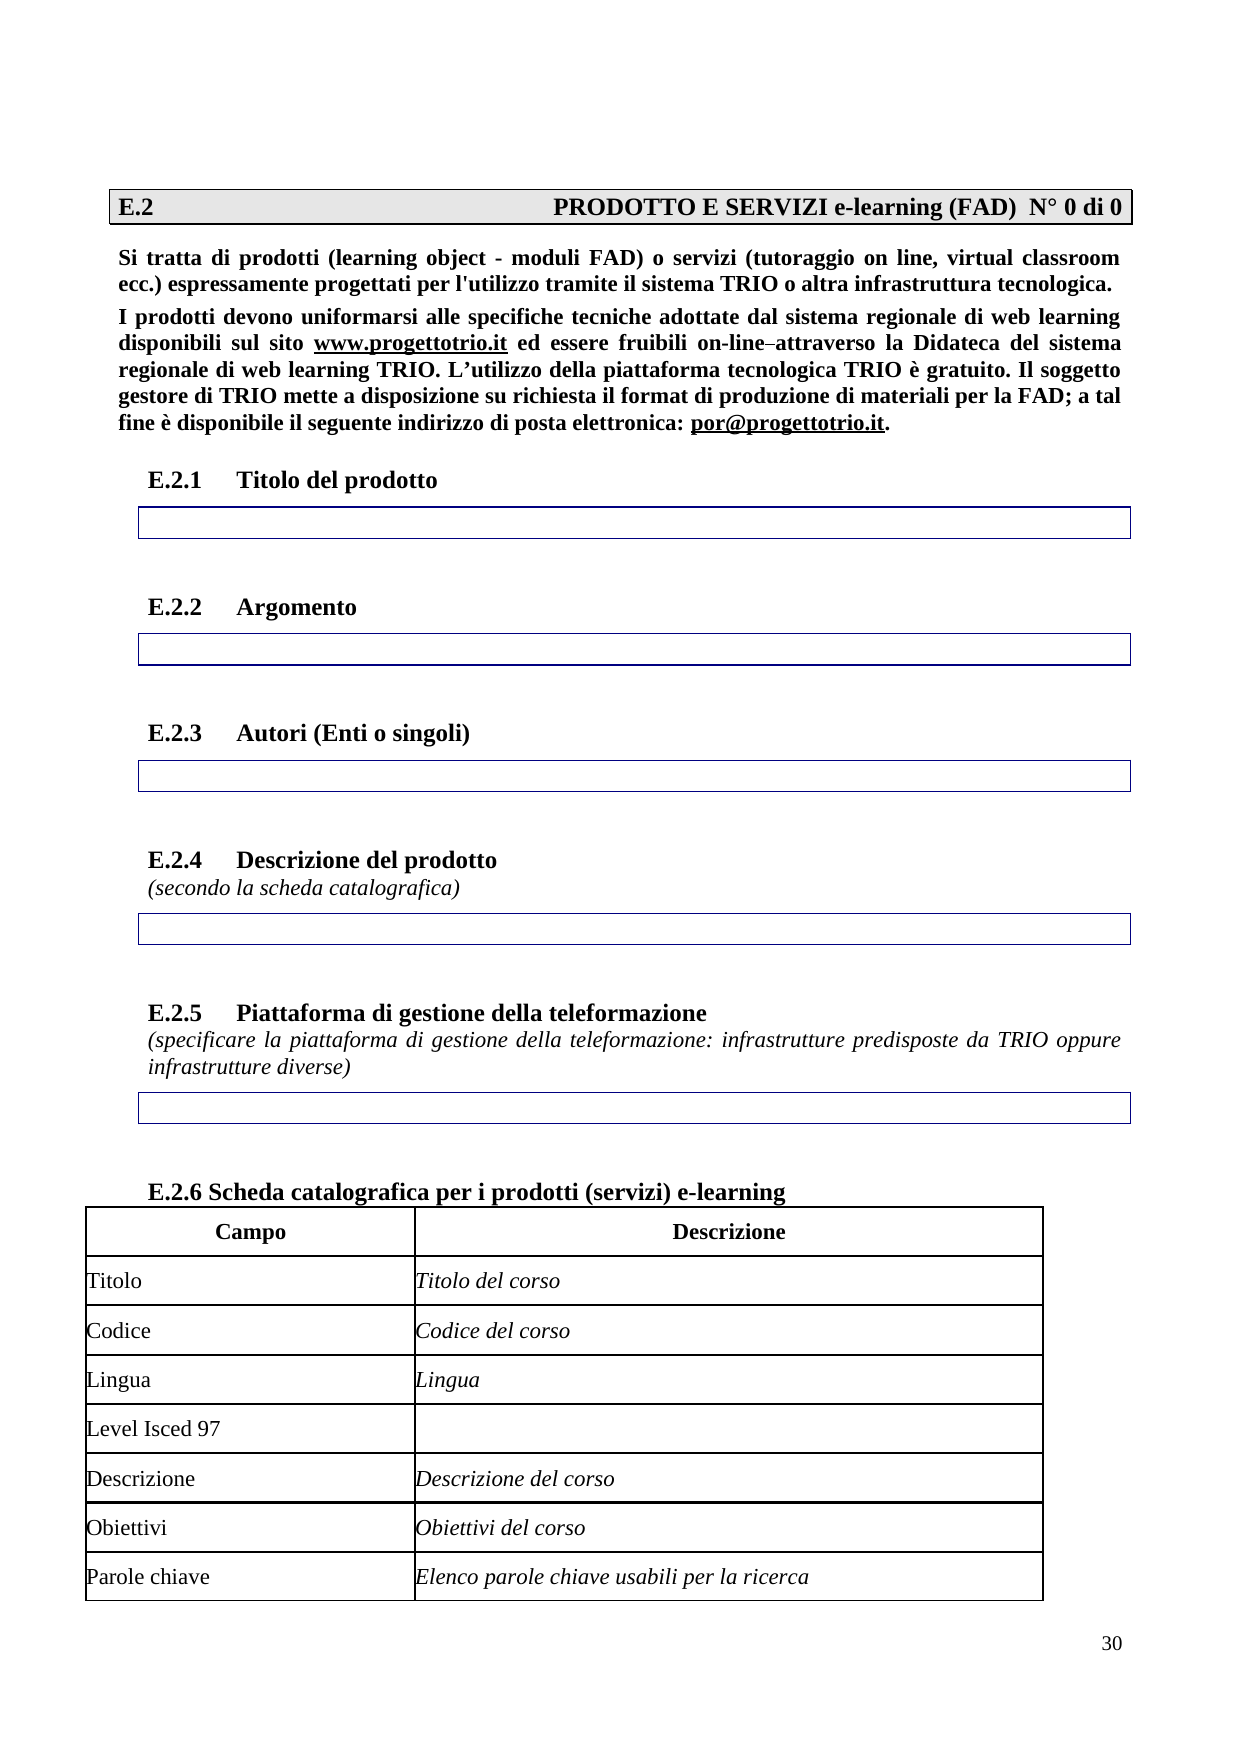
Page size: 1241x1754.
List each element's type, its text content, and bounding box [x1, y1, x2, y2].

text E.2.4 Descrizione del prodotto [148, 845, 1122, 873]
table_cell Obiettivi [87, 1504, 414, 1551]
table_cell Descrizione del corso [416, 1454, 1042, 1501]
text I prodotti devono uniformarsi alle specifiche tecniche adottate dal sistema regionale di web learning disponibili sul sito www.progettotrio.it ed essere fruibili on-line attraverso la Didateca del sistema regionale di web learning TRIO. L’utilizzo della piattaforma tecnologica TRIO è gratuito. Il soggetto gestore di TRIO mette a disposizione su richiesta il format di produzione di materiali per la FAD; a tal fine è disponibile il seguente indirizzo di posta elettronica: por@progettotrio.it. [118, 303, 1122, 435]
table_cell Titolo [87, 1257, 414, 1304]
table_header [1044, 1206, 1240, 1255]
table_cell [416, 1405, 1042, 1452]
table_header Campo [87, 1208, 414, 1255]
text E.2.1 Titolo del prodotto [148, 465, 1122, 494]
table_cell Elenco parole chiave usabili per la ricerca [416, 1553, 1042, 1600]
table_cell [1044, 1255, 1240, 1304]
table_header Descrizione [416, 1208, 1042, 1255]
table_cell [1044, 1304, 1240, 1353]
table_cell Descrizione [87, 1454, 414, 1501]
text E.2.2 Argomento [148, 592, 1122, 620]
text Si tratta di prodotti (learning object - moduli FAD) o servizi (tutoraggio on line, virtual classroom ecc.) espressamente progettati per l'utilizzo tramite il sistema TRIO o altra infrastruttura tecnologica. [118, 244, 1122, 297]
table_cell Lingua [87, 1356, 414, 1403]
table_cell Titolo del corso [416, 1257, 1042, 1304]
table_cell [1044, 1354, 1240, 1403]
table_cell Level Isced 97 [87, 1405, 414, 1452]
table_cell Codice [87, 1306, 414, 1353]
text E.2.5 Piattaforma di gestione della teleformazione [148, 998, 1122, 1026]
text (specificare la piattaforma di gestione della teleformazione: infrastrutture predisposte da TRIO oppure infrastrutture diverse) [148, 1026, 1122, 1079]
table_cell [1044, 1403, 1240, 1452]
text (secondo la scheda catalografica) [148, 873, 1122, 900]
text E.2.6 Scheda catalografica per i prodotti (servizi) e-learning [148, 1177, 1122, 1206]
text E.2.3 Autori (Enti o singoli) [148, 718, 1122, 747]
table_cell [1044, 1452, 1240, 1501]
subtitle E.2 PRODOTTO E SERVIZI e-learning (FAD) N° 0 di 0 [110, 190, 1131, 223]
table_cell Lingua [416, 1356, 1042, 1403]
table_cell [1044, 1501, 1240, 1551]
table_cell [1044, 1551, 1240, 1600]
table_cell Codice del corso [416, 1306, 1042, 1353]
table_cell Parole chiave [87, 1553, 414, 1600]
table_cell Obiettivi del corso [416, 1504, 1042, 1551]
